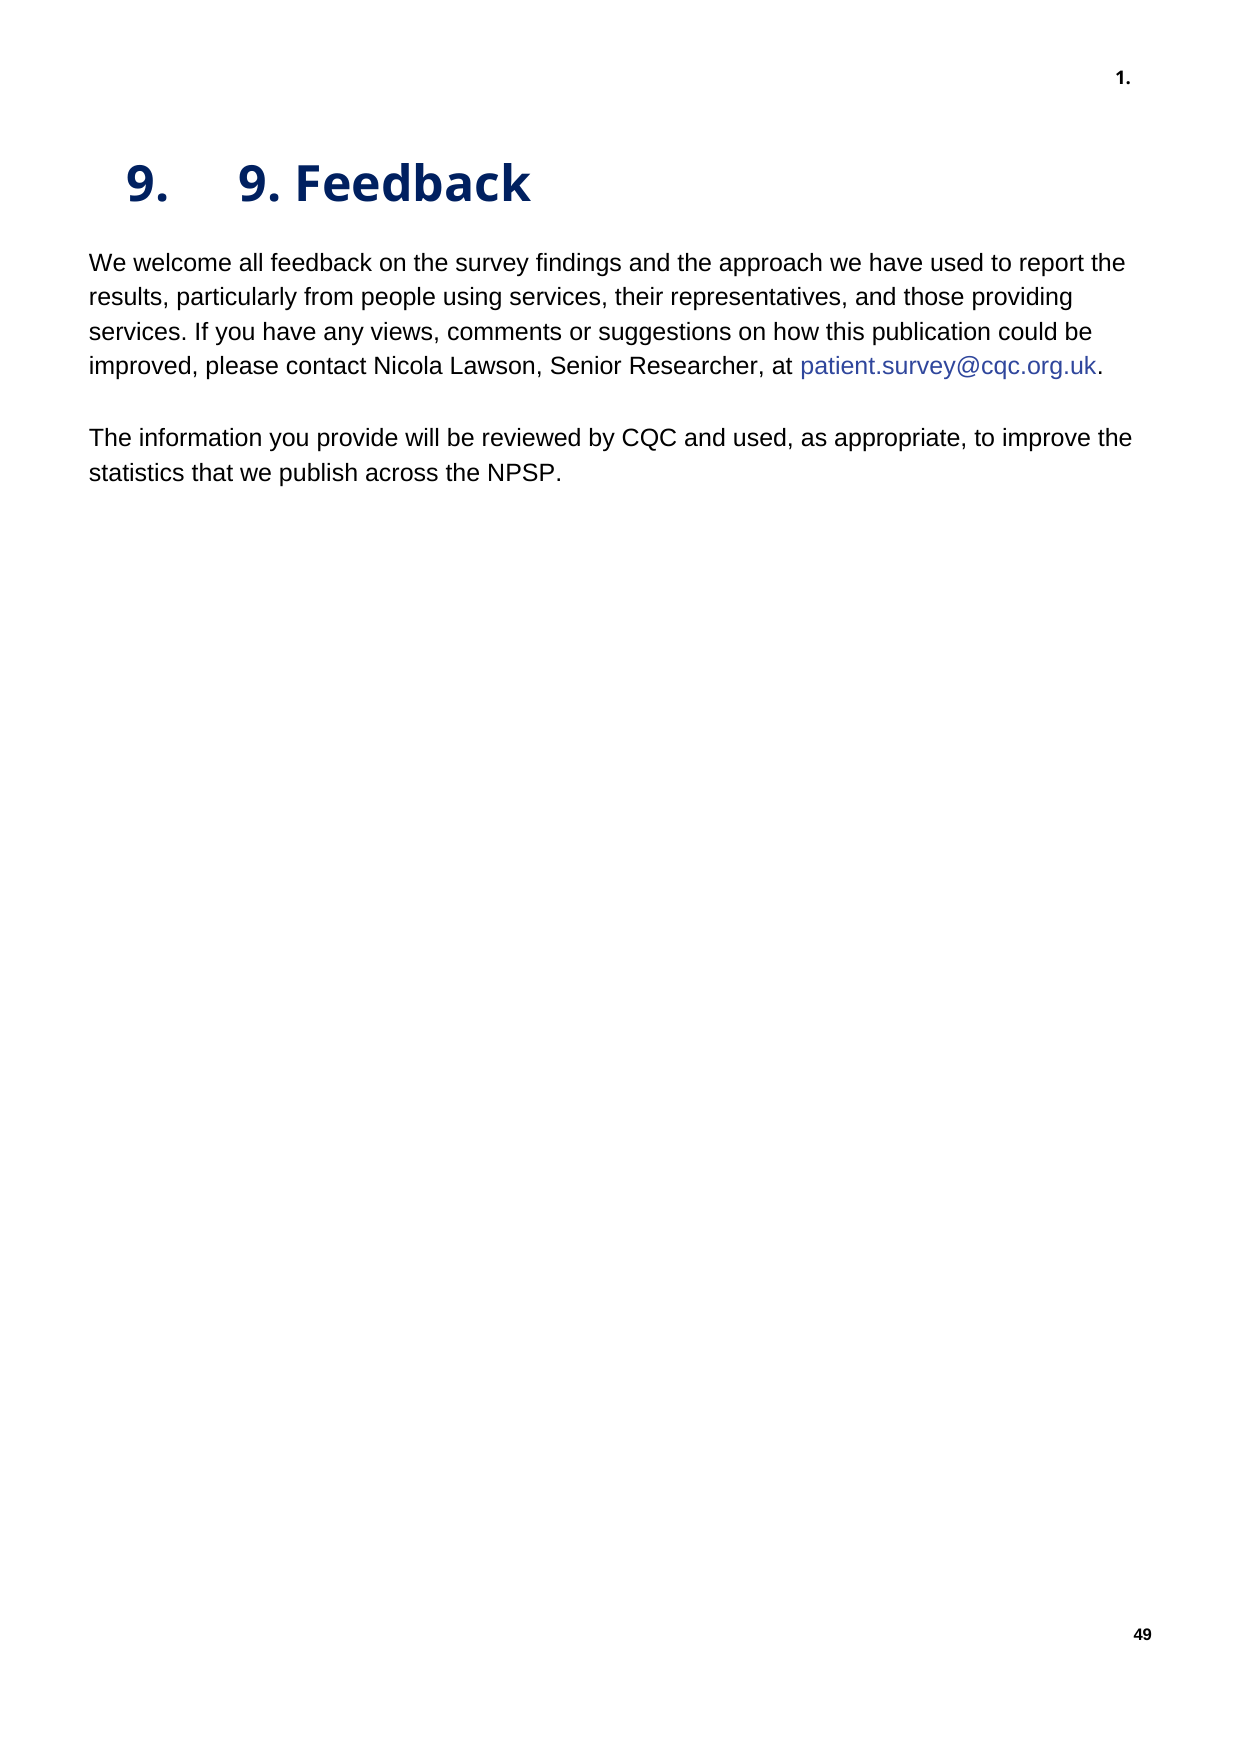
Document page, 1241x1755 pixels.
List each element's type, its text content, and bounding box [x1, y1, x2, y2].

text The information you provide will be reviewed by CQC and used, as appropriate, to improve the statistics that we publish across the NPSP. [89, 423, 1152, 486]
subtitle 9. Feedback [126, 148, 1152, 216]
text We welcome all feedback on the survey findings and the approach we have used to report the results, particularly from people using services, their representatives, and those providing services. If you have any views, comments or suggestions on how this publication could be improved, please contact Nicola Lawson, Senior Researcher, at patient.survey@cqc.org.uk. [89, 248, 1152, 380]
